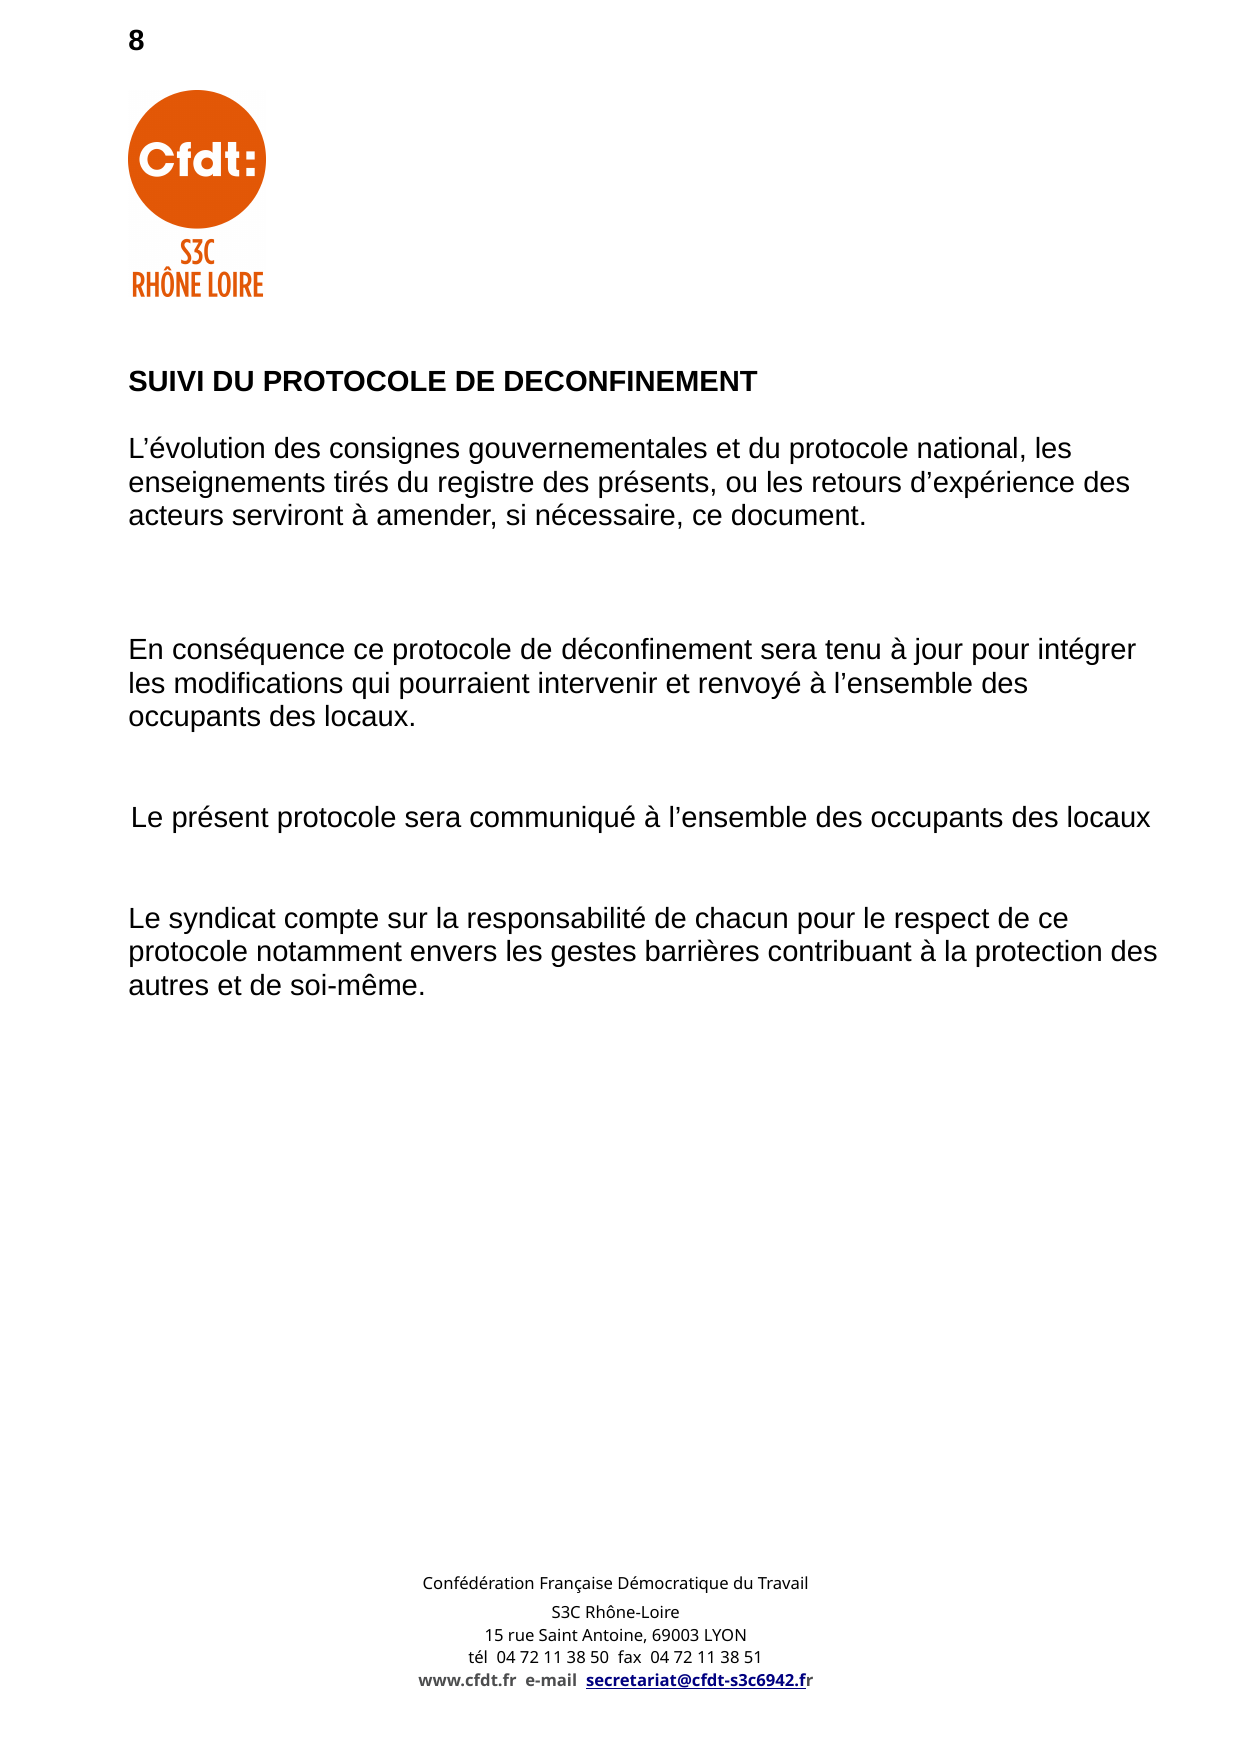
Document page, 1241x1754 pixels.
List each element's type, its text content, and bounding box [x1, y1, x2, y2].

text Confédération Française Démocratique du Travail [61, 1571, 1170, 1594]
text 15 rue Saint Antoine, 69003 LYON [61, 1623, 1170, 1646]
text SUIVI DU PROTOCOLE DE DECONFINEMENT [128, 364, 1170, 397]
list En conséquence ce protocole de déconfinement sera tenu à jour pour intégrer les modifications qui pourraient intervenir et renvoyé à l’ensemble des occupants des locaux. [128, 632, 1170, 733]
text Le présent protocole sera communiqué à l’ensemble des occupants des locaux [98, 800, 1170, 833]
text Le syndicat compte sur la responsabilité de chacun pour le respect de ce protocole notamment envers les gestes barrières contribuant à la protection des autres et de soi-même. [128, 901, 1170, 1001]
text tél 04 72 11 38 50 fax 04 72 11 38 51 [61, 1646, 1170, 1668]
text S3C Rhône-Loire [61, 1600, 1170, 1623]
text 8 [128, 23, 1170, 57]
list L’évolution des consignes gouvernementales et du protocole national, les enseignements tirés du registre des présents, ou les retours d’expérience des acteurs serviront à amender, si nécessaire, ce document. [128, 431, 1170, 532]
text www.cfdt.fr e-mail secretariat@cfdt-s3c6942.fr [61, 1668, 1170, 1691]
